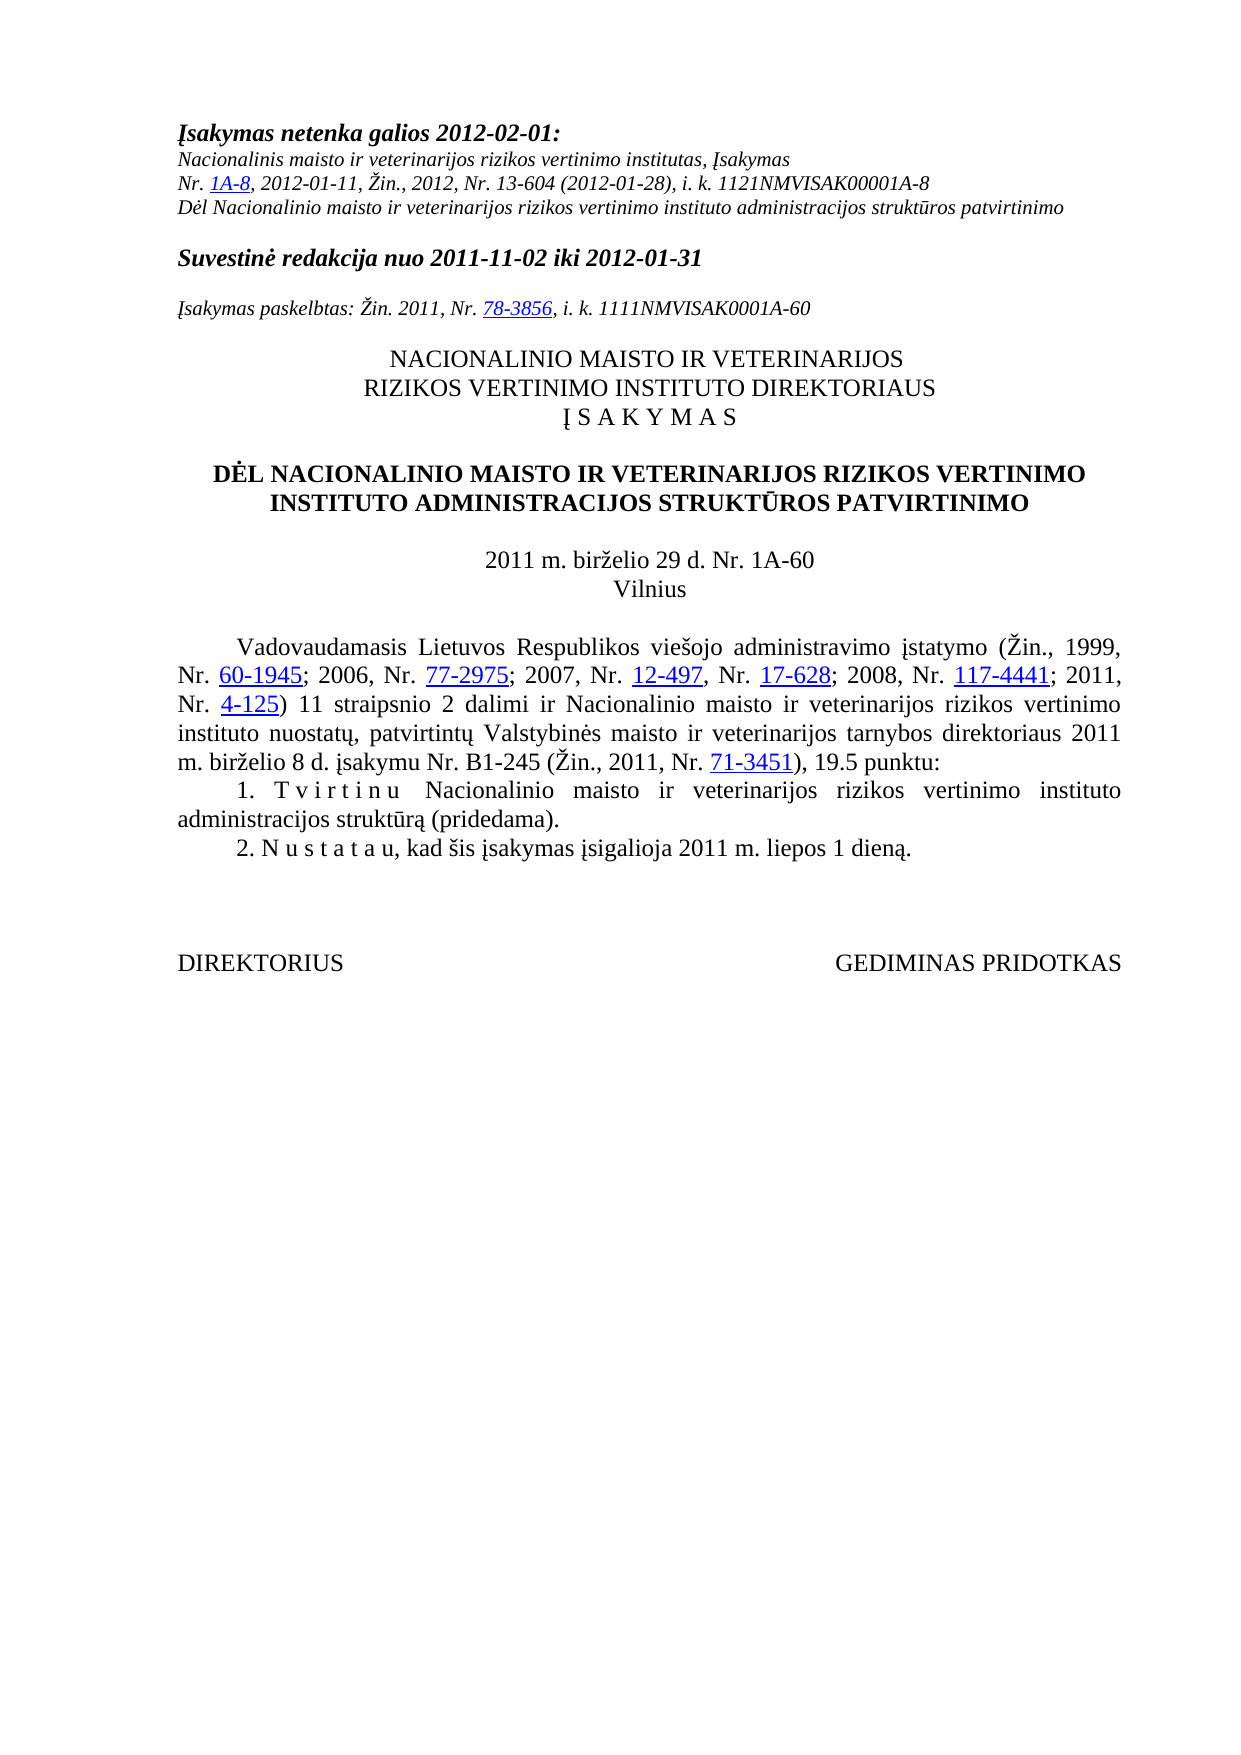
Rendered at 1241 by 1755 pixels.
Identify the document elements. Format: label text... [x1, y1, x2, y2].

text ĮSAKYMAS [177, 402, 1122, 430]
text Direktorius Gediminas Pridotkas [177, 948, 1122, 977]
text 2011 m. birželio 29 d. Nr. 1A-60 [177, 545, 1122, 574]
text Nr. 1A-8, 2012-01-11, Žin., 2012, Nr. 13-604 (2012-01-28), i. k. 1121NMVISAK00001A-8 [177, 171, 1122, 195]
text Įsakymas netenka galios 2012-02-01: [177, 118, 1122, 147]
text DĖL NACIONALINIO MAISTO IR VETERINARIJOS RIZIKOS VERTINIMO INSTITUTO ADMINISTRACIJOS STRUKTŪROS PATVIRTINIMO [177, 459, 1122, 517]
text Suvestinė redakcija nuo 2011-11-02 iki 2012-01-31 [177, 243, 1122, 272]
text NACIONALINIO MAISTO IR VETERINARIJOS RIZIKOS VERTINIMO INSTITUTO DIREKTORIAUS [177, 344, 1122, 402]
text Dėl Nacionalinio maisto ir veterinarijos rizikos vertinimo instituto administracijos struktūros patvirtinimo [177, 195, 1122, 219]
text Vilnius [177, 574, 1122, 603]
text Įsakymas paskelbtas: Žin. 2011, Nr. 78-3856, i. k. 1111NMVISAK0001A-60 [177, 296, 1122, 320]
text 1. Tvirtinu Nacionalinio maisto ir veterinarijos rizikos vertinimo instituto administracijos struktūrą (pridedama). [177, 775, 1122, 833]
text Nacionalinis maisto ir veterinarijos rizikos vertinimo institutas, Įsakymas [177, 147, 1122, 171]
text Vadovaudamasis Lietuvos Respublikos viešojo administravimo įstatymo (Žin., 1999, Nr. 60-1945; 2006, Nr. 77-2975; 2007, Nr. 12-497, Nr. 17-628; 2008, Nr. 117-4441; 2011, Nr. 4-125) 11 straipsnio 2 dalimi ir Nacionalinio maisto ir veterinarijos rizikos vertinimo instituto nuostatų, patvirtintų Valstybinės maisto ir veterinarijos tarnybos direktoriaus 2011 m. birželio 8 d. įsakymu Nr. B1-245 (Žin., 2011, Nr. 71-3451), 19.5 punktu: [177, 632, 1122, 775]
text 2. Nustatau, kad šis įsakymas įsigalioja 2011 m. liepos 1 dieną. [177, 833, 1122, 862]
